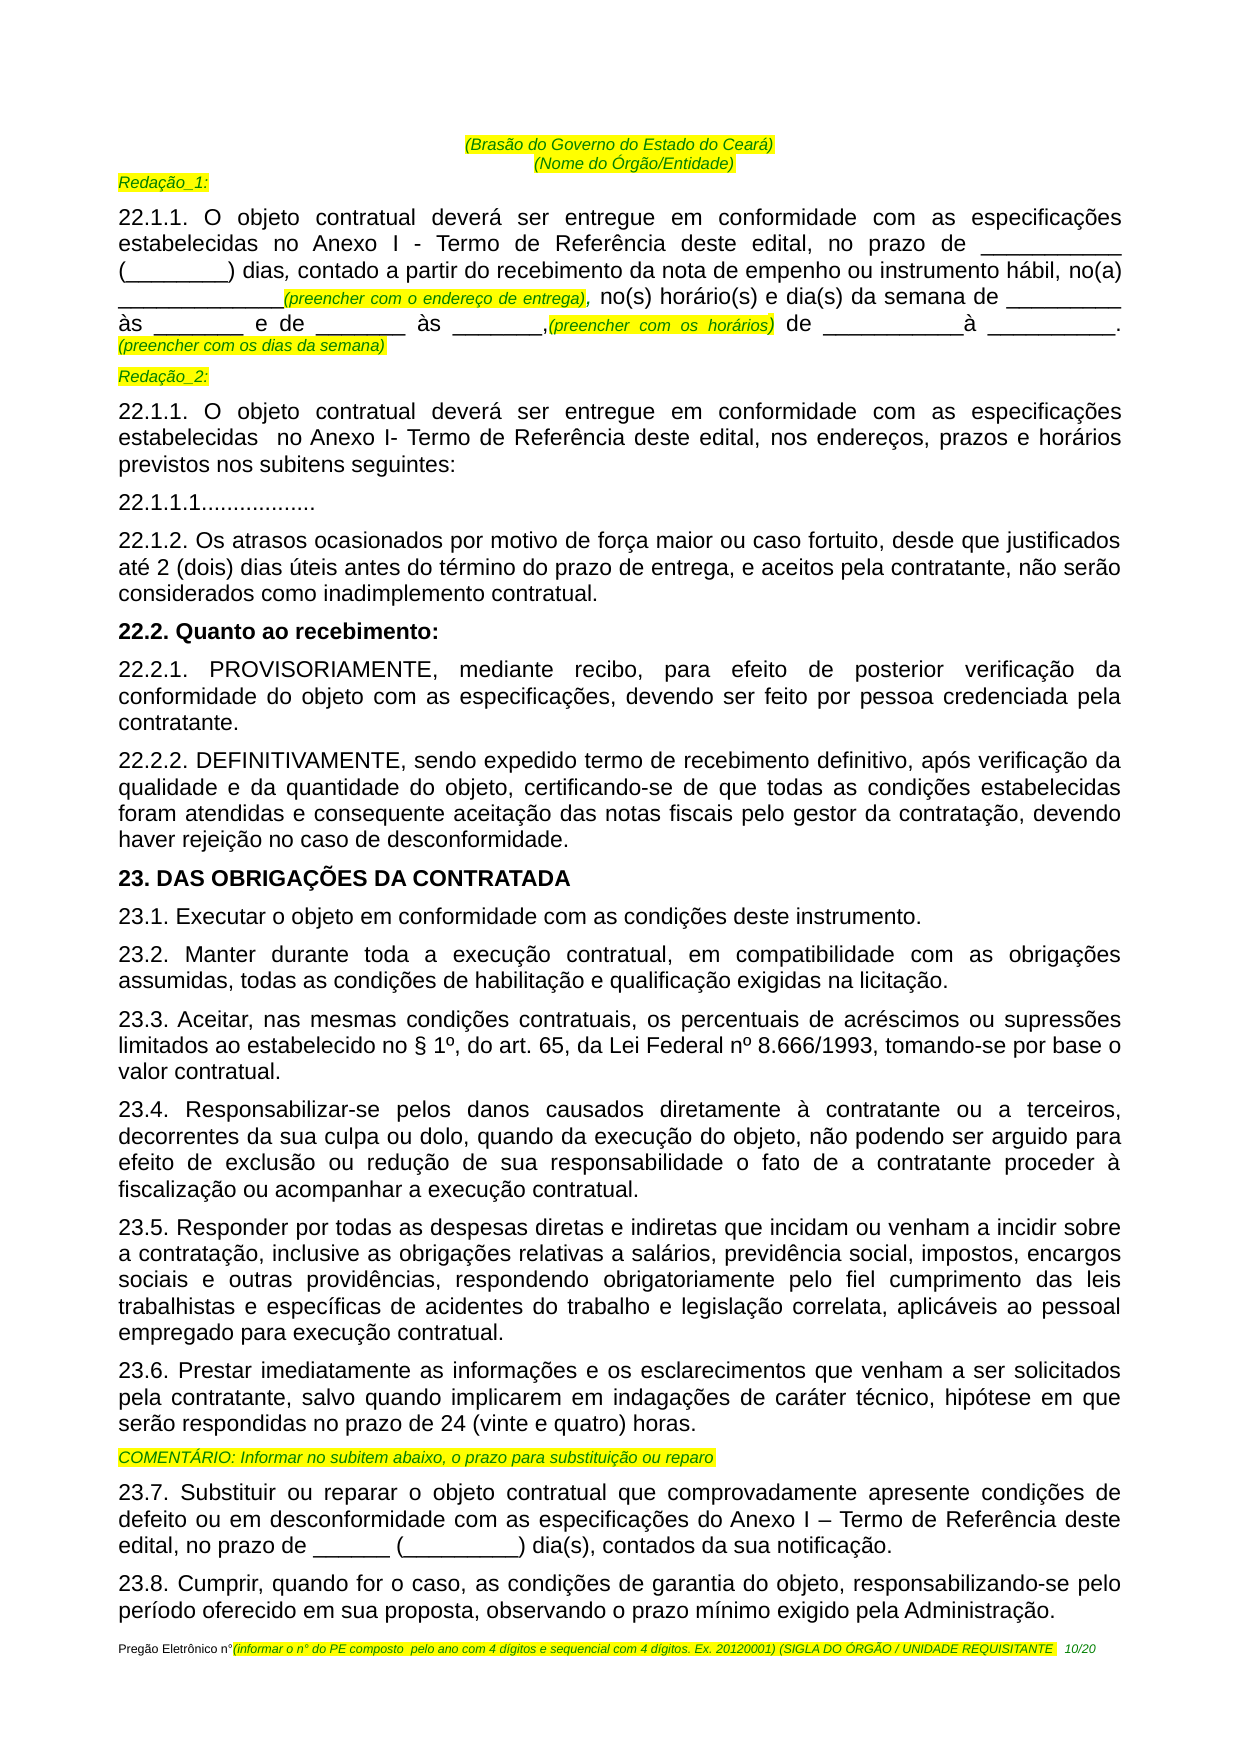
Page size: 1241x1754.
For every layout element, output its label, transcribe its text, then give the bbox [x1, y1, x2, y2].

text 23.3. Aceitar, nas mesmas condições contratuais, os percentuais de acréscimos ou supressões limitados ao estabelecido no § 1º, do art. 65, da Lei Federal nº 8.666/1993, tomando-se por base o valor contratual. [118, 1006, 1122, 1084]
text 23.2. Manter durante toda a execução contratual, em compatibilidade com as obrigações assumidas, todas as condições de habilitação e qualificação exigidas na licitação. [118, 941, 1122, 994]
text 22.2.1. PROVISORIAMENTE, mediante recibo, para efeito de posterior verificação da conformidade do objeto com as especificações, devendo ser feito por pessoa credenciada pela contratante. [118, 656, 1122, 735]
text Redação_1: [118, 173, 1122, 192]
text 23. DAS OBRIGAÇÕES DA CONTRATADA [118, 864, 1122, 891]
text COMENTÁRIO: Informar no subitem abaixo, o prazo para substituição ou reparo [118, 1448, 1122, 1467]
text 22.2.2. DEFINITIVAMENTE, sendo expedido termo de recebimento definitivo, após verificação da qualidade e da quantidade do objeto, certificando-se de que todas as condições estabelecidas foram atendidas e consequente aceitação das notas fiscais pelo gestor da contratação, devendo haver rejeição no caso de desconformidade. [118, 747, 1122, 853]
text 22.1.1. O objeto contratual deverá ser entregue em conformidade com as especificações estabelecidas no Anexo I- Termo de Referência deste edital, nos endereços, prazos e horários previstos nos subitens seguintes: [118, 398, 1122, 477]
text 22.1.1.1.................. [118, 489, 1122, 515]
text 23.1. Executar o objeto em conformidade com as condições deste instrumento. [118, 903, 1122, 929]
text 23.4. Responsabilizar-se pelos danos causados diretamente à contratante ou a terceiros, decorrentes da sua culpa ou dolo, quando da execução do objeto, não podendo ser arguido para efeito de exclusão ou redução de sua responsabilidade o fato de a contratante proceder à fiscalização ou acompanhar a execução contratual. [118, 1096, 1122, 1202]
text 22.1.1. O objeto contratual deverá ser entregue em conformidade com as especificações estabelecidas no Anexo I - Termo de Referência deste edital, no prazo de ___________ (________) dias, contado a partir do recebimento da nota de empenho ou instrumento hábil, no(a) _____________(preencher com o endereço de entrega), no(s) horário(s) e dia(s) da semana de _________ às _______ e de _______ às _______,(preencher com os horários) de ___________à __________.(preencher com os dias da semana) [118, 204, 1122, 355]
text 23.6. Prestar imediatamente as informações e os esclarecimentos que venham a ser solicitados pela contratante, salvo quando implicarem em indagações de caráter técnico, hipótese em que serão respondidas no prazo de 24 (vinte e quatro) horas. [118, 1357, 1122, 1436]
text Redação_2: [118, 367, 1122, 386]
text 23.5. Responder por todas as despesas diretas e indiretas que incidam ou venham a incidir sobre a contratação, inclusive as obrigações relativas a salários, previdência social, impostos, encargos sociais e outras providências, respondendo obrigatoriamente pelo fiel cumprimento das leis trabalhistas e específicas de acidentes do trabalho e legislação correlata, aplicáveis ao pessoal empregado para execução contratual. [118, 1214, 1122, 1346]
text 23.7. Substituir ou reparar o objeto contratual que comprovadamente apresente condições de defeito ou em desconformidade com as especificações do Anexo I – Termo de Referência deste edital, no prazo de ______ (_________) dia(s), contados da sua notificação. [118, 1479, 1122, 1558]
text 22.1.2. Os atrasos ocasionados por motivo de força maior ou caso fortuito, desde que justificados até 2 (dois) dias úteis antes do término do prazo de entrega, e aceitos pela contratante, não serão considerados como inadimplemento contratual. [118, 527, 1122, 606]
text 22.2. Quanto ao recebimento: [118, 618, 1122, 644]
text 23.8. Cumprir, quando for o caso, as condições de garantia do objeto, responsabilizando-se pelo período oferecido em sua proposta, observando o prazo mínimo exigido pela Administração. [118, 1570, 1122, 1623]
